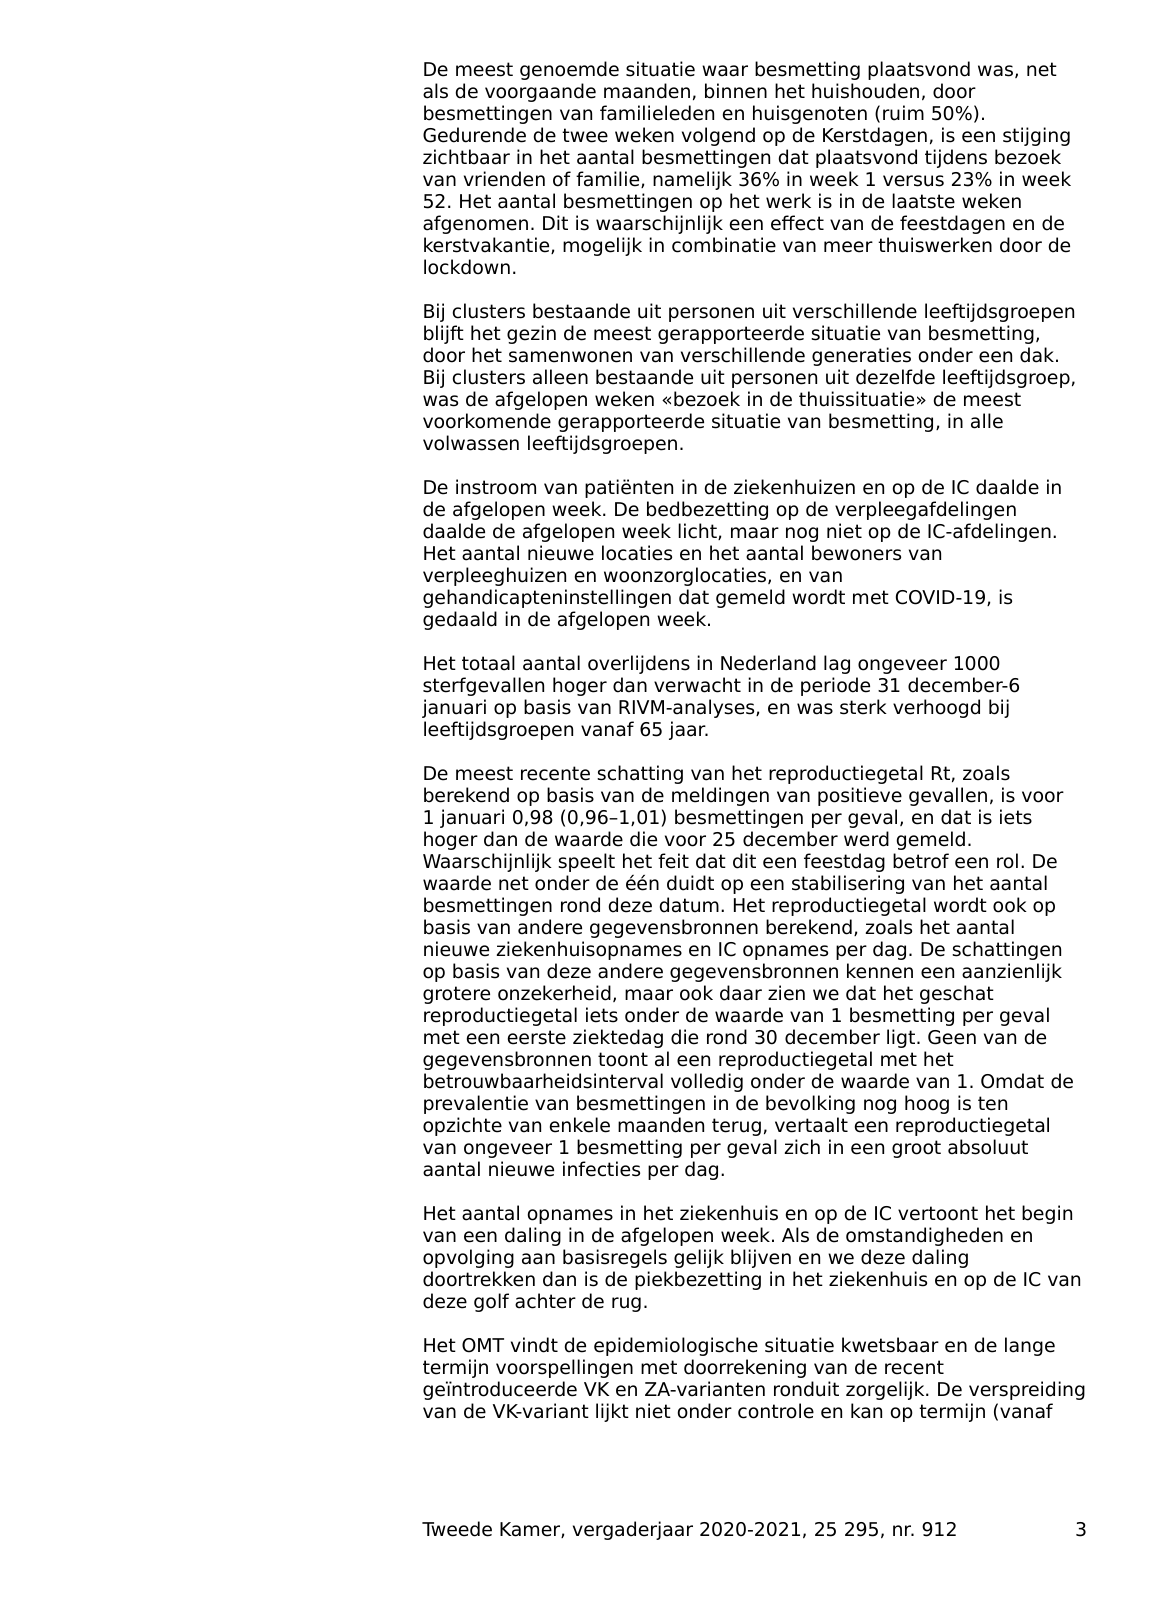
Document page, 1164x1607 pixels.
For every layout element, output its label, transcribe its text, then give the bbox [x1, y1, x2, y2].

text De meest genoemde situatie waar besmetting plaatsvond was, net als de voorgaande maanden, binnen het huishouden, door besmettingen van familieleden en huisgenoten (ruim 50%). Gedurende de twee weken volgend op de Kerstdagen, is een stijging zichtbaar in het aantal besmettingen dat plaatsvond tijdens bezoek van vrienden of familie, namelijk 36% in week 1 versus 23% in week 52. Het aantal besmettingen op het werk is in de laatste weken afgenomen. Dit is waarschijnlijk een effect van de feestdagen en de kerstvakantie, mogelijk in combinatie van meer thuiswerken door de lockdown. [422, 59, 1087, 279]
text Het aantal opnames in het ziekenhuis en op de IC vertoont het begin van een daling in de afgelopen week. Als de omstandigheden en opvolging aan basisregels gelijk blijven en we deze daling doortrekken dan is de piekbezetting in het ziekenhuis en op de IC van deze golf achter de rug. [422, 1203, 1087, 1313]
text Het OMT vindt de epidemiologische situatie kwetsbaar en de lange termijn voorspellingen met doorrekening van de recent geïntroduceerde VK en ZA-varianten ronduit zorgelijk. De verspreiding van de VK-variant lijkt niet onder controle en kan op termijn (vanaf [422, 1335, 1087, 1423]
text Het totaal aantal overlijdens in Nederland lag ongeveer 1000 sterfgevallen hoger dan verwacht in de periode 31 december-6 januari op basis van RIVM-analyses, en was sterk verhoogd bij leeftijdsgroepen vanaf 65 jaar. [422, 653, 1087, 741]
text Bij clusters bestaande uit personen uit verschillende leeftijdsgroepen blijft het gezin de meest gerapporteerde situatie van besmetting, door het samenwonen van verschillende generaties onder een dak. Bij clusters alleen bestaande uit personen uit dezelfde leeftijdsgroep, was de afgelopen weken «bezoek in de thuissituatie» de meest voorkomende gerapporteerde situatie van besmetting, in alle volwassen leeftijdsgroepen. [422, 301, 1087, 455]
text De instroom van patiënten in de ziekenhuizen en op de IC daalde in de afgelopen week. De bedbezetting op de verpleegafdelingen daalde de afgelopen week licht, maar nog niet op de IC-afdelingen. Het aantal nieuwe locaties en het aantal bewoners van verpleeghuizen en woonzorglocaties, en van gehandicapteninstellingen dat gemeld wordt met COVID-19, is gedaald in de afgelopen week. [422, 477, 1087, 631]
text De meest recente schatting van het reproductiegetal Rt, zoals berekend op basis van de meldingen van positieve gevallen, is voor 1 januari 0,98 (0,96–1,01) besmettingen per geval, en dat is iets hoger dan de waarde die voor 25 december werd gemeld. Waarschijnlijk speelt het feit dat dit een feestdag betrof een rol. De waarde net onder de één duidt op een stabilisering van het aantal besmettingen rond deze datum. Het reproductiegetal wordt ook op basis van andere gegevensbronnen berekend, zoals het aantal nieuwe ziekenhuisopnames en IC opnames per dag. De schattingen op basis van deze andere gegevensbronnen kennen een aanzienlijk grotere onzekerheid, maar ook daar zien we dat het geschat reproductiegetal iets onder de waarde van 1 besmetting per geval met een eerste ziektedag die rond 30 december ligt. Geen van de gegevensbronnen toont al een reproductiegetal met het betrouwbaarheidsinterval volledig onder de waarde van 1. Omdat de prevalentie van besmettingen in de bevolking nog hoog is ten opzichte van enkele maanden terug, vertaalt een reproductiegetal van ongeveer 1 besmetting per geval zich in een groot absoluut aantal nieuwe infecties per dag. [422, 763, 1087, 1181]
